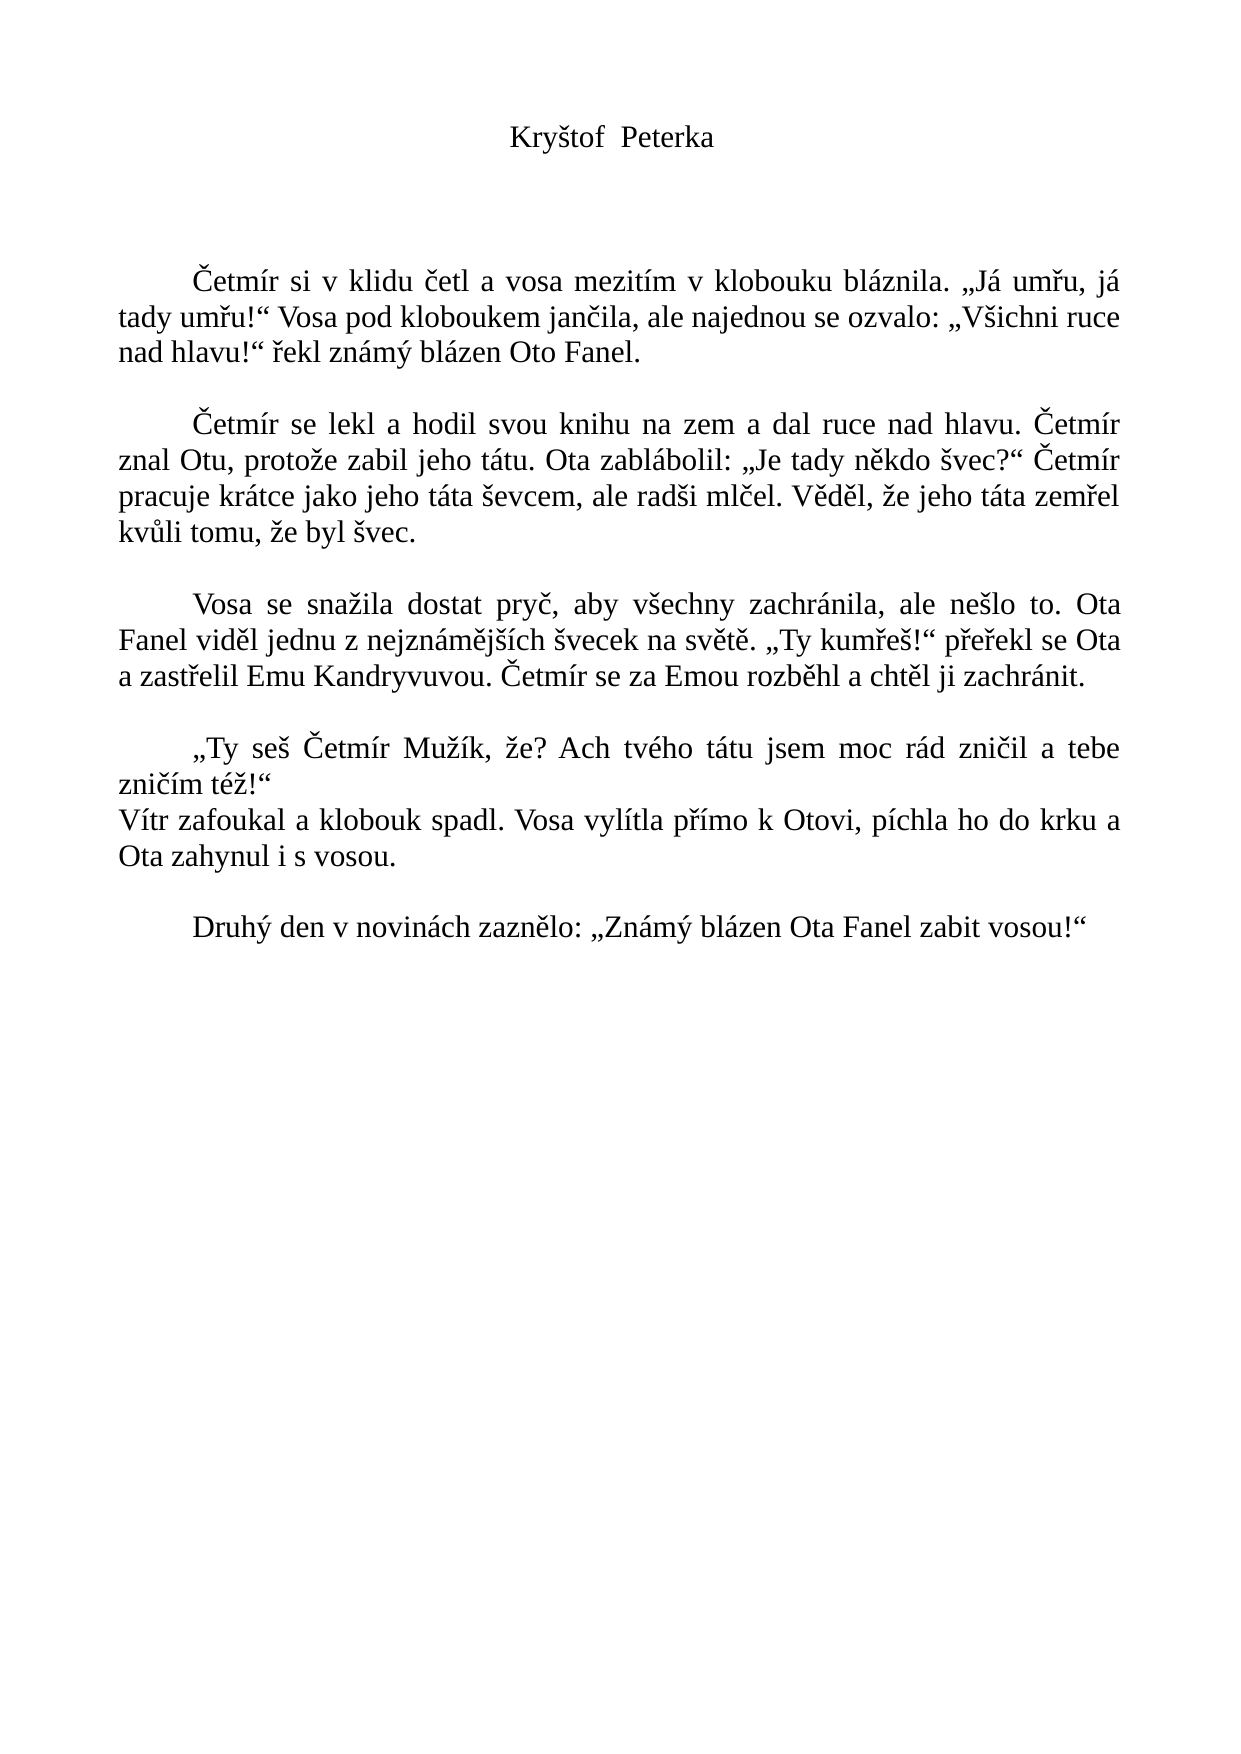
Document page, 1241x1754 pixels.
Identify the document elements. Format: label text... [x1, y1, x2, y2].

text „Ty seš Četmír Mužík, že? Ach tvého tátu jsem moc rád zničil a tebe zničím též!“ [118, 729, 1122, 801]
text Četmír se lekl a hodil svou knihu na zem a dal ruce nad hlavu. Četmír znal Otu, protože zabil jeho tátu. Ota zablábolil: „Je tady někdo švec?“ Četmír pracuje krátce jako jeho táta ševcem, ale radši mlčel. Věděl, že jeho táta zemřel kvůli tomu, že byl švec. [118, 406, 1122, 549]
text Vosa se snažila dostat pryč, aby všechny zachránila, ale nešlo to. Ota Fanel viděl jednu z nejznámějších švecek na světě. „Ty kumřeš!“ přeřekl se Ota a zastřelil Emu Kandryvuvou. Četmír se za Emou rozběhl a chtěl ji zachránit. [118, 585, 1122, 693]
text Četmír si v klidu četl a vosa mezitím v klobouku bláznila. „Já umřu, já tady umřu!“ Vosa pod kloboukem jančila, ale najednou se ozvalo: „Všichni ruce nad hlavu!“ řekl známý blázen Oto Fanel. [118, 262, 1122, 370]
text Druhý den v novinách zaznělo: „Známý blázen Ota Fanel zabit vosou!“ [118, 909, 1122, 945]
text Kryštof Peterka [118, 118, 1122, 154]
text Vítr zafoukal a klobouk spadl. Vosa vylítla přímo k Otovi, píchla ho do krku a Ota zahynul i s vosou. [118, 801, 1122, 873]
